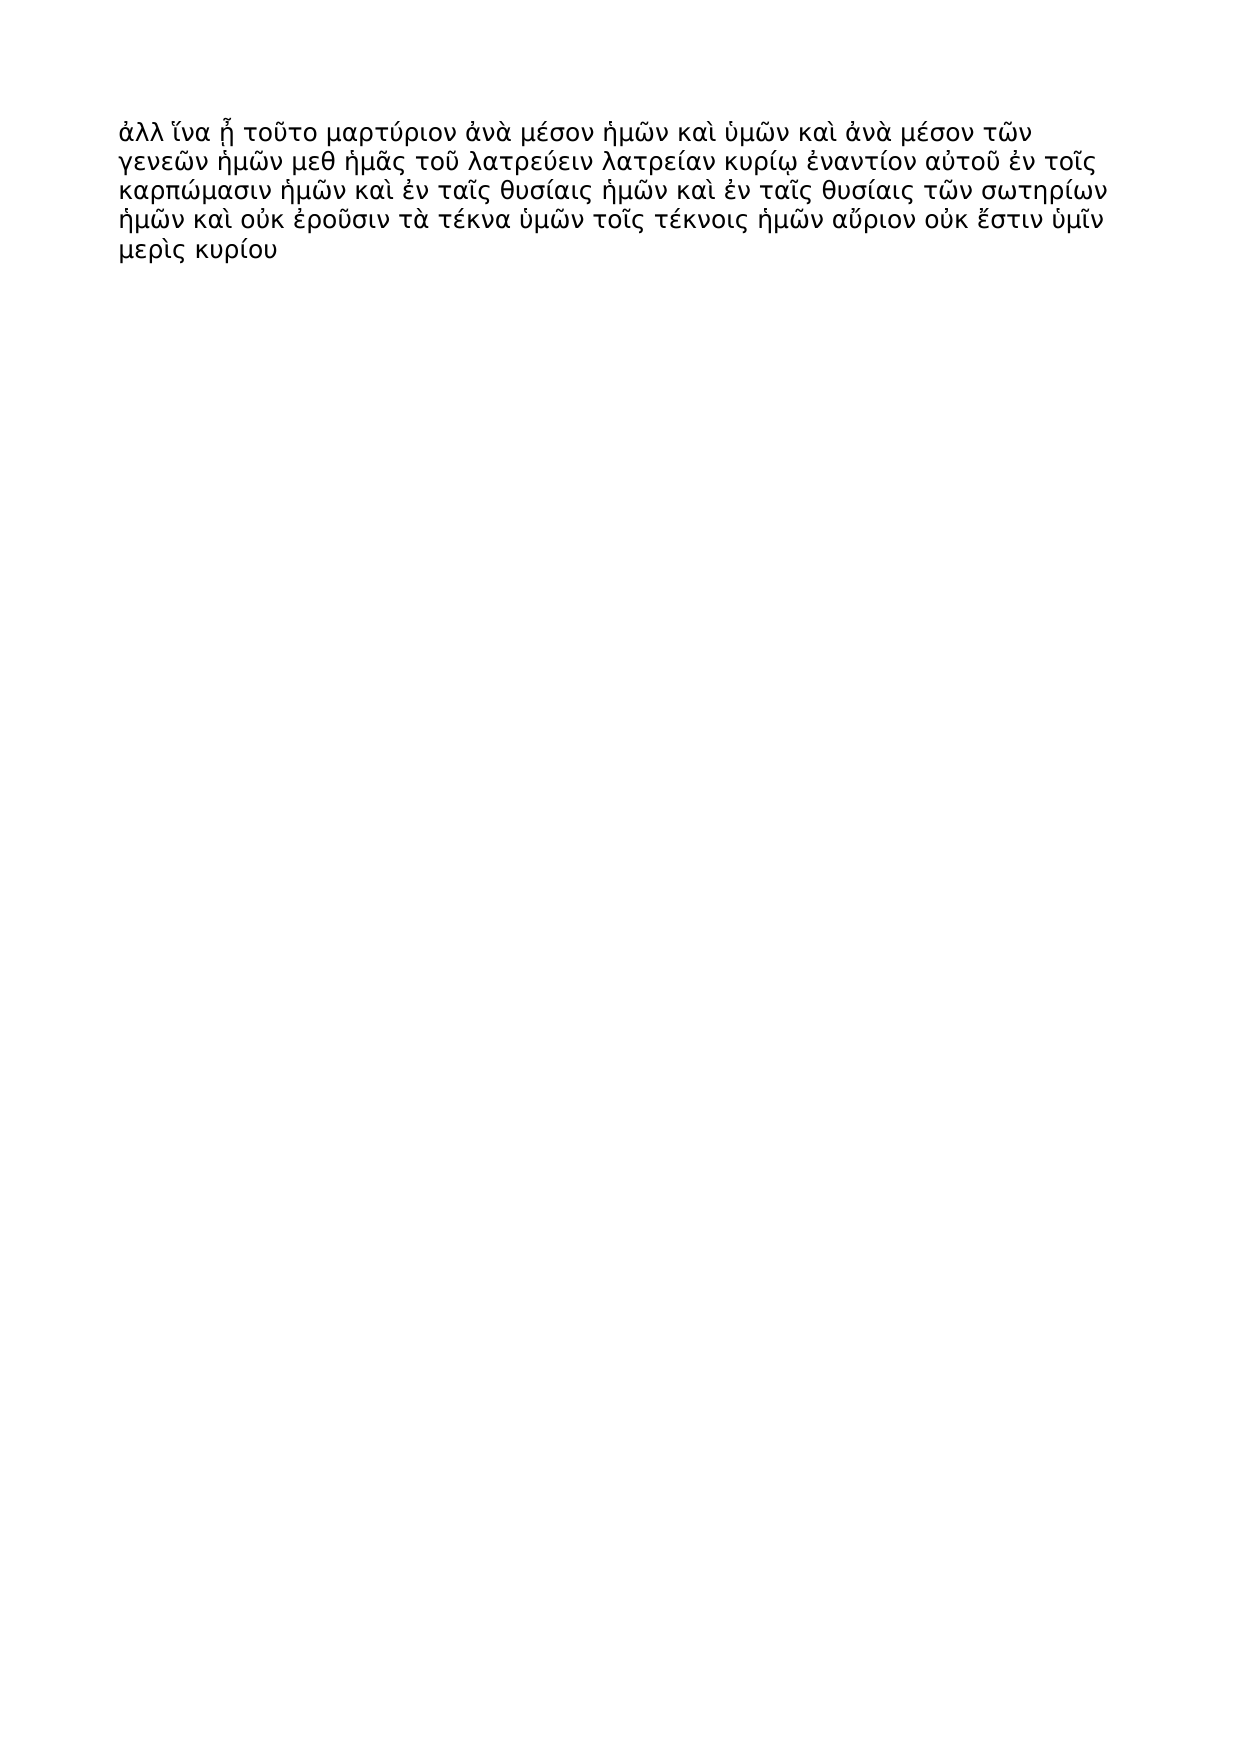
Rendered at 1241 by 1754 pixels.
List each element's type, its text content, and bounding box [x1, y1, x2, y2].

text ἀλλ ἵνα ᾖ τοῦτο μαρτύριον ἀνὰ μέσον ἡμῶν καὶ ὑμῶν καὶ ἀνὰ μέσον τῶν γενεῶν ἡμῶν μεθ ἡμᾶς τοῦ λατρεύειν λατρείαν κυρίῳ ἐναντίον αὐτοῦ ἐν τοῖς καρπώμασιν ἡμῶν καὶ ἐν ταῖς θυσίαις ἡμῶν καὶ ἐν ταῖς θυσίαις τῶν σωτηρίων ἡμῶν καὶ οὐκ ἐροῦσιν τὰ τέκνα ὑμῶν τοῖς τέκνοις ἡμῶν αὔριον οὐκ ἔστιν ὑμῖν μερὶς κυρίου [118, 118, 1122, 264]
